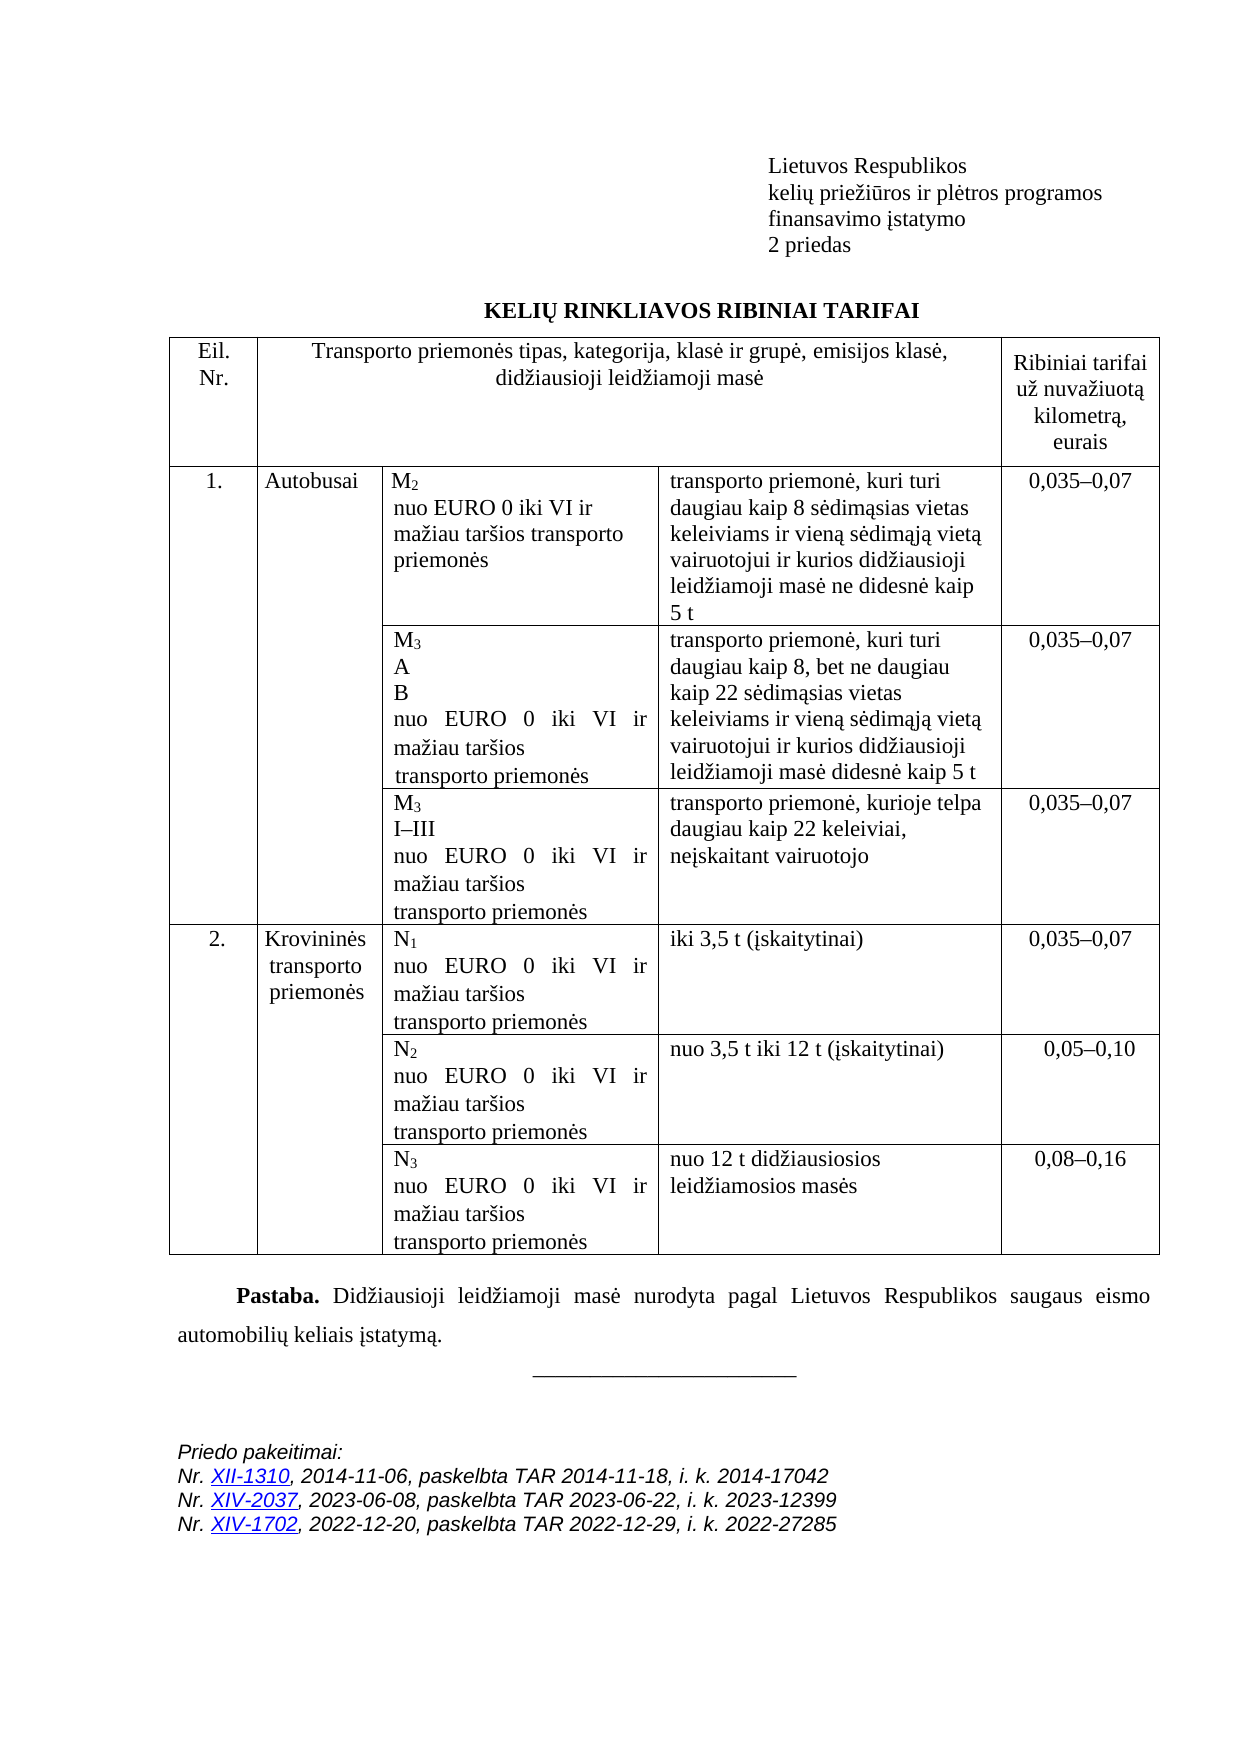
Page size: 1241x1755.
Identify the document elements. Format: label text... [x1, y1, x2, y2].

table_cell transporto priemonė, kurioje telpa daugiau kaip 22 keleiviai, neįskaitant vairuotojo [659, 789, 1001, 924]
table_cell 1. [170, 467, 257, 924]
table_cell 0,035–0,07 [1002, 925, 1159, 1034]
text Lietuvos Respublikos [768, 152, 1152, 178]
table_header Transporto priemonės tipas, kategorija, klasė ir grupė, emisijos klasė, didžiausioji leidžiamoji masė [258, 338, 1001, 466]
table_cell 0,08–0,16 [1002, 1145, 1159, 1254]
text Nr. XII-1310, 2014-11-06, paskelbta TAR 2014-11-18, i. k. 2014-17042 [177, 1464, 1152, 1488]
table_cell iki 3,5 t (įskaitytinai) [659, 925, 1001, 1034]
table_cell 0,035–0,07 [1002, 467, 1159, 625]
text KELIŲ RINKLIAVOS RIBINIAI TARIFAI [177, 297, 1152, 323]
table_cell 0,035–0,07 [1002, 789, 1159, 924]
table_cell 0,035–0,07 [1002, 626, 1159, 788]
table_cell 0,05–0,10 [1002, 1035, 1159, 1144]
table_header Eil. Nr. [170, 338, 257, 466]
table_cell M2 nuo EURO 0 iki VI ir mažiau taršios transporto priemonės [383, 467, 658, 625]
text kelių priežiūros ir plėtros programos [768, 178, 1152, 205]
table_cell nuo 12 t didžiausiosios leidžiamosios masės [659, 1145, 1001, 1254]
table_cell N1 nuo EURO 0 iki VI ir mažiau taršios transporto priemonės [383, 925, 658, 1034]
text Nr. XIV-1702, 2022-12-20, paskelbta TAR 2022-12-29, i. k. 2022-27285 [177, 1512, 1152, 1536]
table_cell Krovininės transporto priemonės [258, 925, 382, 1254]
table_cell M3 A B nuo EURO 0 iki VI ir mažiau taršios transporto priemonės [383, 626, 658, 788]
text Pastaba. Didžiausioji leidžiamoji masė nurodyta pagal Lietuvos Respublikos saugaus eismo automobilių keliais įstatymą. [177, 1282, 1152, 1348]
table_header Ribiniai tarifai už nuvažiuotą kilometrą, eurais [1002, 338, 1159, 466]
table_cell Autobusai [258, 467, 382, 924]
table_cell N2 nuo EURO 0 iki VI ir mažiau taršios transporto priemonės [383, 1035, 658, 1144]
text 2 priedas [768, 231, 1152, 258]
table_cell transporto priemonė, kuri turi daugiau kaip 8 sėdimąsias vietas keleiviams ir vieną sėdimąją vietą vairuotojui ir kurios didžiausioji leidžiamoji masė ne didesnė kaip 5 t [659, 467, 1001, 625]
table_cell transporto priemonė, kuri turi daugiau kaip 8, bet ne daugiau kaip 22 sėdimąsias vietas keleiviams ir vieną sėdimąją vietą vairuotojui ir kurios didžiausioji leidžiamoji masė didesnė kaip 5 t [659, 626, 1001, 788]
text finansavimo įstatymo [768, 205, 1152, 231]
text Nr. XIV-2037, 2023-06-08, paskelbta TAR 2023-06-22, i. k. 2023-12399 [177, 1488, 1152, 1512]
table_cell M3 I–III nuo EURO 0 iki VI ir mažiau taršios transporto priemonės [383, 789, 658, 924]
table_cell 2. [170, 925, 257, 1254]
table_cell N3 nuo EURO 0 iki VI ir mažiau taršios transporto priemonės [383, 1145, 658, 1254]
text ––––––––––––––––––––––– [177, 1361, 1152, 1387]
table_cell nuo 3,5 t iki 12 t (įskaitytinai) [659, 1035, 1001, 1144]
text Priedo pakeitimai: [177, 1440, 1152, 1464]
